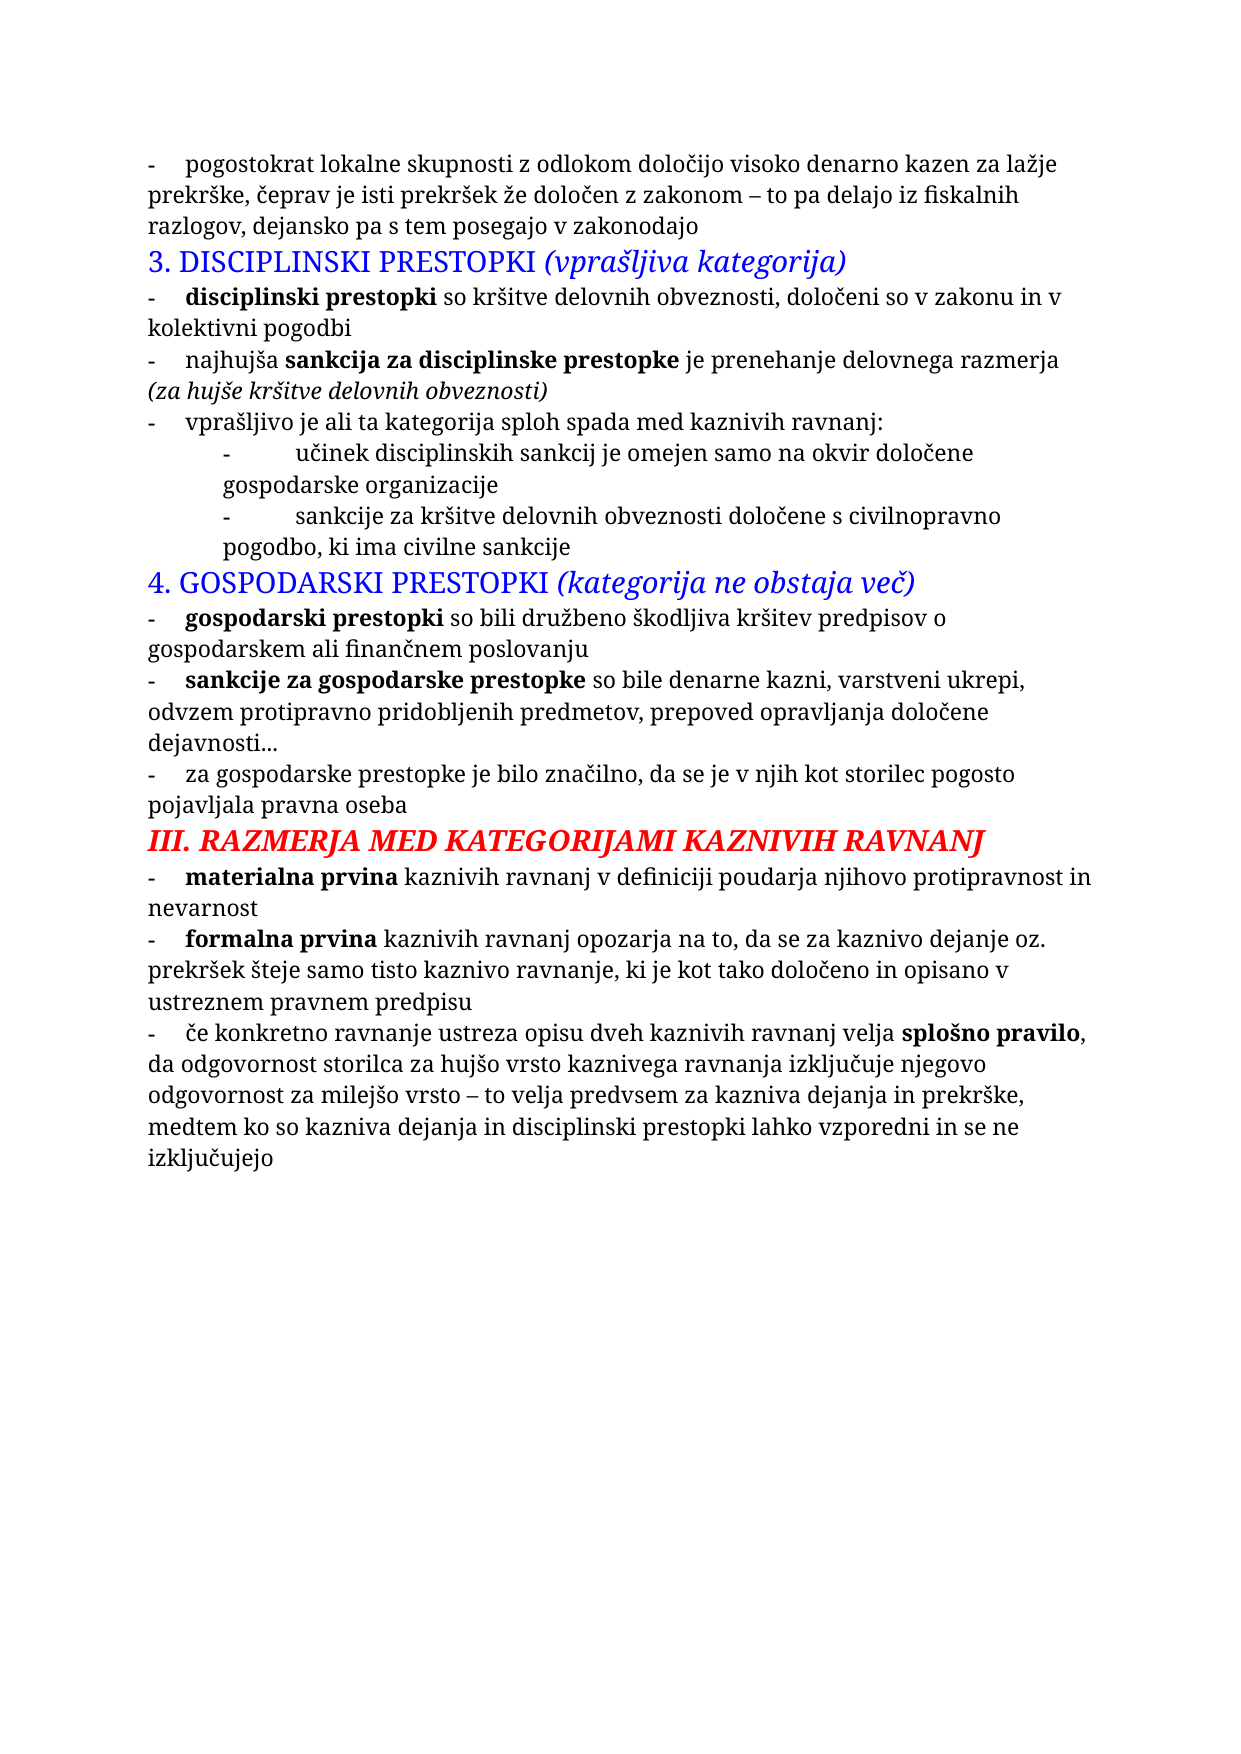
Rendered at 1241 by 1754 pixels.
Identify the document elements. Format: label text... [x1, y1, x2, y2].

list sankcije za kršitve delovnih obveznosti določene s civilnopravno pogodbo, ki ima civilne sankcije [223, 500, 1093, 562]
subtitle III. RAZMERJA MED KATEGORIJAMI KAZNIVIH RAVNANJ [148, 821, 1093, 860]
list disciplinski prestopki so kršitve delovnih obveznosti, določeni so v zakonu in v kolektivni pogodbi [148, 281, 1093, 343]
list vprašljivo je ali ta kategorija sploh spada med kaznivih ravnanj: [148, 406, 1093, 437]
list pogostokrat lokalne skupnosti z odlokom določijo visoko denarno kazen za lažje prekrške, čeprav je isti prekršek že določen z zakonom – to pa delajo iz fiskalnih razlogov, dejansko pa s tem posegajo v zakonodajo [148, 148, 1093, 241]
list formalna prvina kaznivih ravnanj opozarja na to, da se za kaznivo dejanje oz. prekršek šteje samo tisto kaznivo ravnanje, ki je kot tako določeno in opisano v ustreznem pravnem predpisu [148, 923, 1093, 1017]
list sankcije za gospodarske prestopke so bile denarne kazni, varstveni ukrepi, odvzem protipravno pridobljenih predmetov, prepoved opravljanja določene dejavnosti... [148, 664, 1093, 758]
list za gospodarske prestopke je bilo značilno, da se je v njih kot storilec pogosto pojavljala pravna oseba [148, 758, 1093, 821]
list učinek disciplinskih sankcij je omejen samo na okvir določene gospodarske organizacije [223, 437, 1093, 500]
list če konkretno ravnanje ustreza opisu dveh kaznivih ravnanj velja splošno pravilo, da odgovornost storilca za hujšo vrsto kaznivega ravnanja izključuje njegovo odgovornost za milejšo vrsto – to velja predvsem za kazniva dejanja in prekrške, medtem ko so kazniva dejanja in disciplinski prestopki lahko vzporedni in se ne izključujejo [148, 1017, 1093, 1173]
list najhujša sankcija za disciplinske prestopke je prenehanje delovnega razmerja (za hujše kršitve delovnih obveznosti) [148, 343, 1093, 406]
list materialna prvina kaznivih ravnanj v definiciji poudarja njihovo protipravnost in nevarnost [148, 860, 1093, 923]
subtitle 4. GOSPODARSKI PRESTOPKI (kategorija ne obstaja več) [148, 562, 1093, 602]
list gospodarski prestopki so bili družbeno škodljiva kršitev predpisov o gospodarskem ali finančnem poslovanju [148, 602, 1093, 664]
subtitle 3. DISCIPLINSKI PRESTOPKI (vprašljiva kategorija) [148, 241, 1093, 281]
